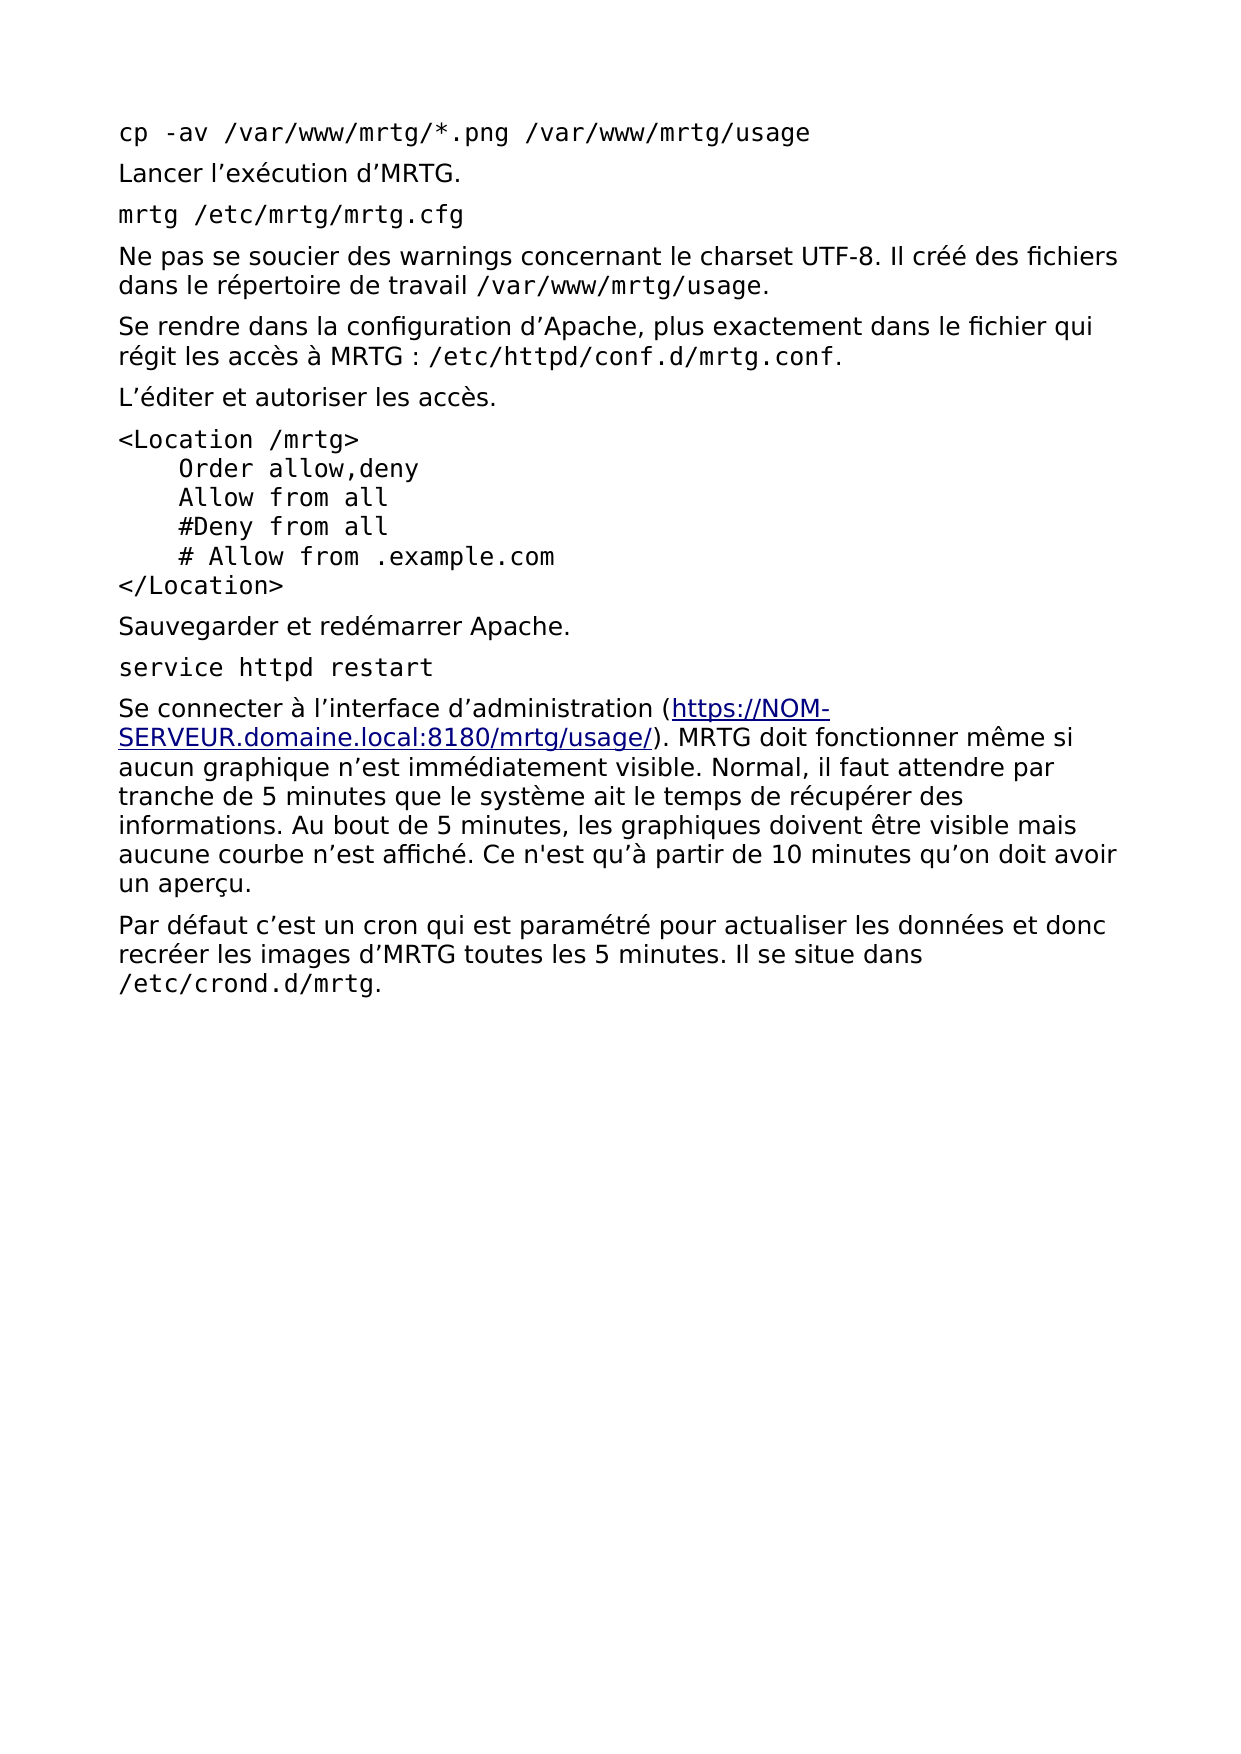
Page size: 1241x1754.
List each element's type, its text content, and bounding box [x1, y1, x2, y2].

text Se rendre dans la configuration d’Apache, plus exactement dans le fichier qui régit les accès à MRTG : /etc/httpd/conf.d/mrtg.conf. [118, 312, 1122, 371]
text mrtg /etc/mrtg/mrtg.cfg [118, 201, 1122, 230]
text service httpd restart [118, 653, 1122, 683]
text <Location /mrtg> Order allow,deny Allow from all #Deny from all # Allow from .example.com </Location> [118, 425, 1122, 600]
text Sauvegarder et redémarrer Apache. [118, 612, 1122, 641]
text Lancer l’exécution d’MRTG. [118, 159, 1122, 188]
text Par défaut c’est un cron qui est paramétré pour actualiser les données et donc recréer les images d’MRTG toutes les 5 minutes. Il se situe dans /etc/crond.d/mrtg. [118, 911, 1122, 998]
text cp -av /var/www/mrtg/*.png /var/www/mrtg/usage [118, 118, 1122, 147]
text L’éditer et autoriser les accès. [118, 383, 1122, 412]
text Se connecter à l’interface d’administration (https://NOM-SERVEUR.domaine.local:8180/mrtg/usage/). MRTG doit fonctionner même si aucun graphique n’est immédiatement visible. Normal, il faut attendre par tranche de 5 minutes que le système ait le temps de récupérer des informations. Au bout de 5 minutes, les graphiques doivent être visible mais aucune courbe n’est affiché. Ce n'est qu’à partir de 10 minutes qu’on doit avoir un aperçu. [118, 694, 1122, 898]
text Ne pas se soucier des warnings concernant le charset UTF-8. Il créé des fichiers dans le répertoire de travail /var/www/mrtg/usage. [118, 242, 1122, 300]
